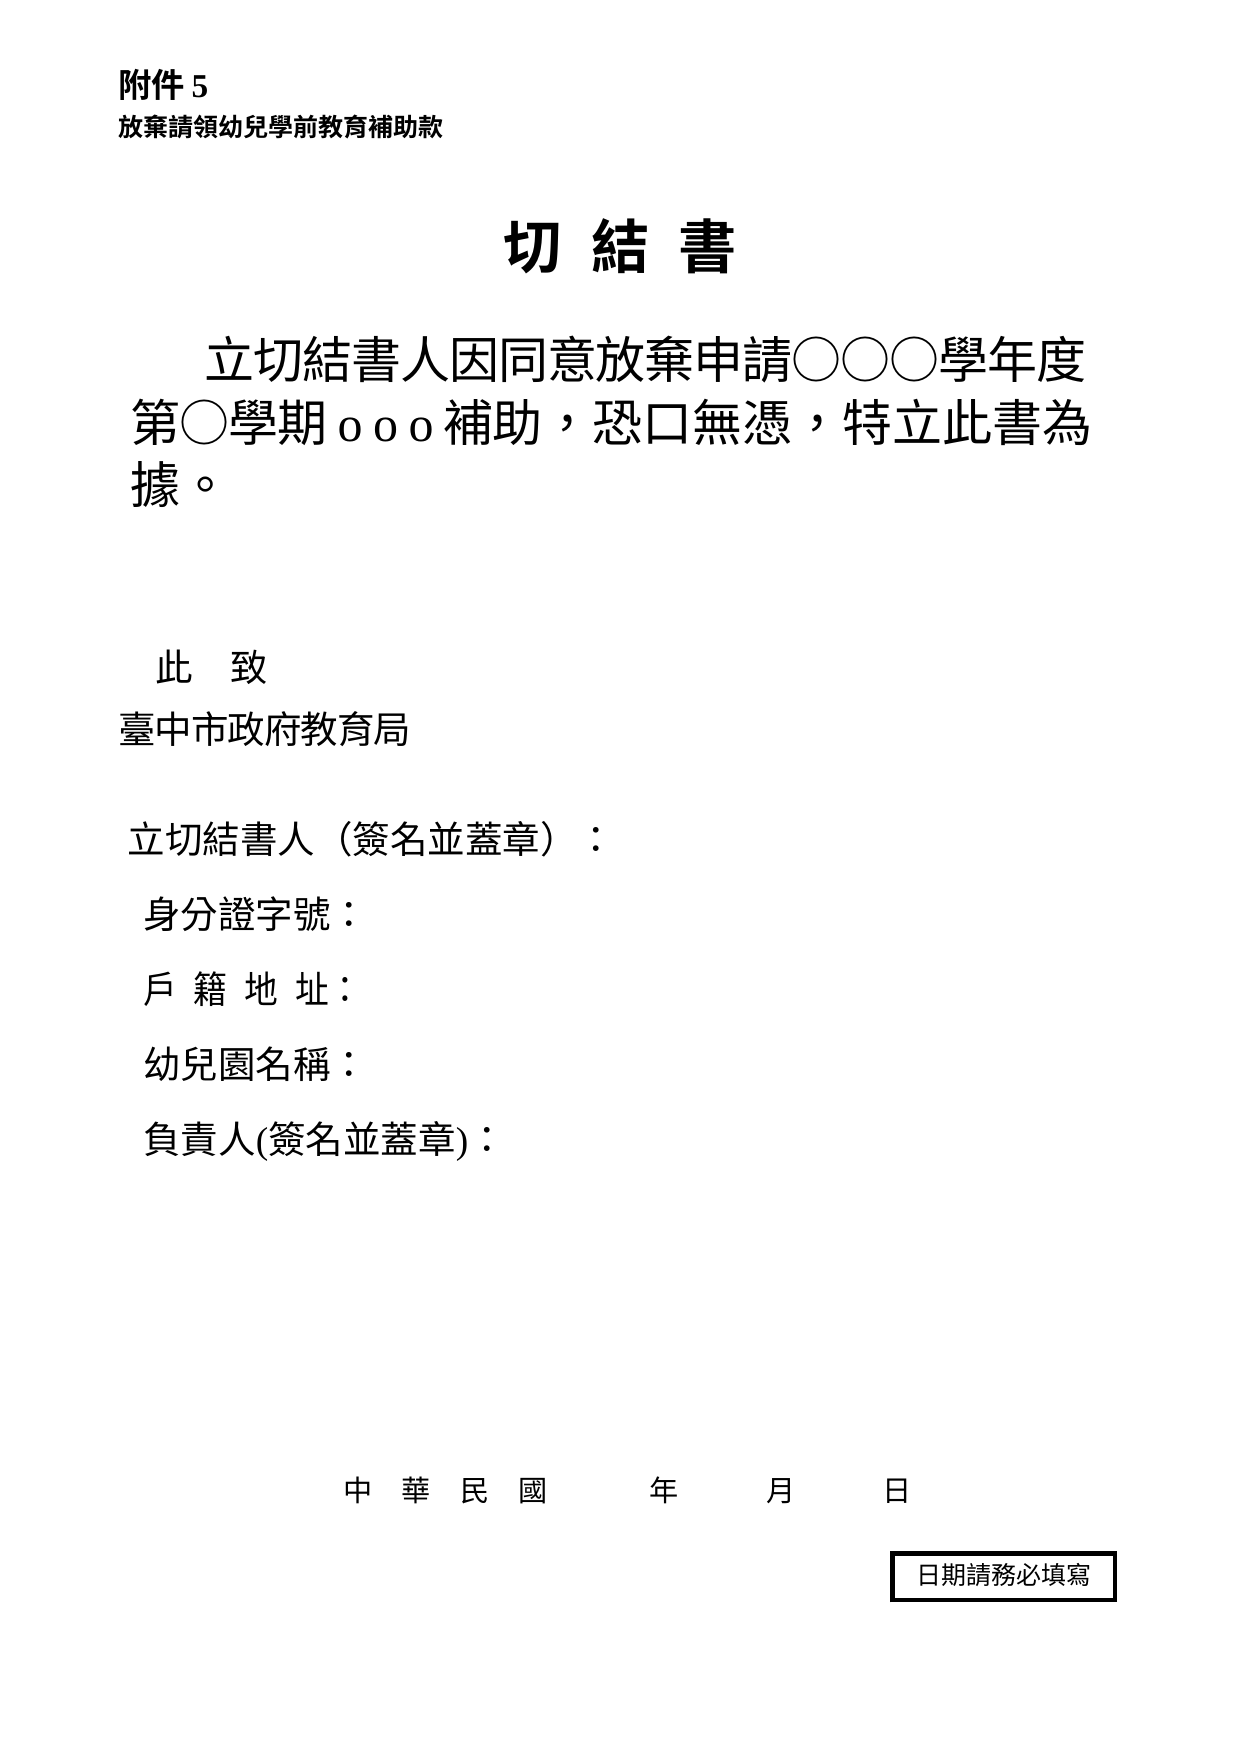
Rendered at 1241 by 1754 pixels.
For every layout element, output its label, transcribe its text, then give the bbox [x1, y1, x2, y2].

text 幼兒園名稱： [143, 1035, 1122, 1089]
text 此 致 [118, 631, 1122, 694]
text 戶 籍 地 址： [143, 960, 1122, 1014]
text 負責人(簽名並蓋章)： [143, 1110, 1122, 1164]
text 切 結 書 [118, 201, 1122, 286]
text 放棄請領幼兒學前教育補助款 [118, 107, 1122, 143]
text 日期請務必填寫 [910, 1563, 1098, 1590]
text 立切結書人因同意放棄申請○○○學年度第○學期o o o補助，恐口無憑，特立此書為據。 [131, 329, 1122, 516]
text 身分證字號： [143, 885, 1122, 939]
text 中 華 民 國 年 月 日 [118, 1467, 1122, 1509]
text 臺中市政府教育局 [118, 694, 1122, 756]
text 附件5 [118, 59, 1122, 107]
text 立切結書人（簽名並蓋章）： [118, 810, 1122, 864]
